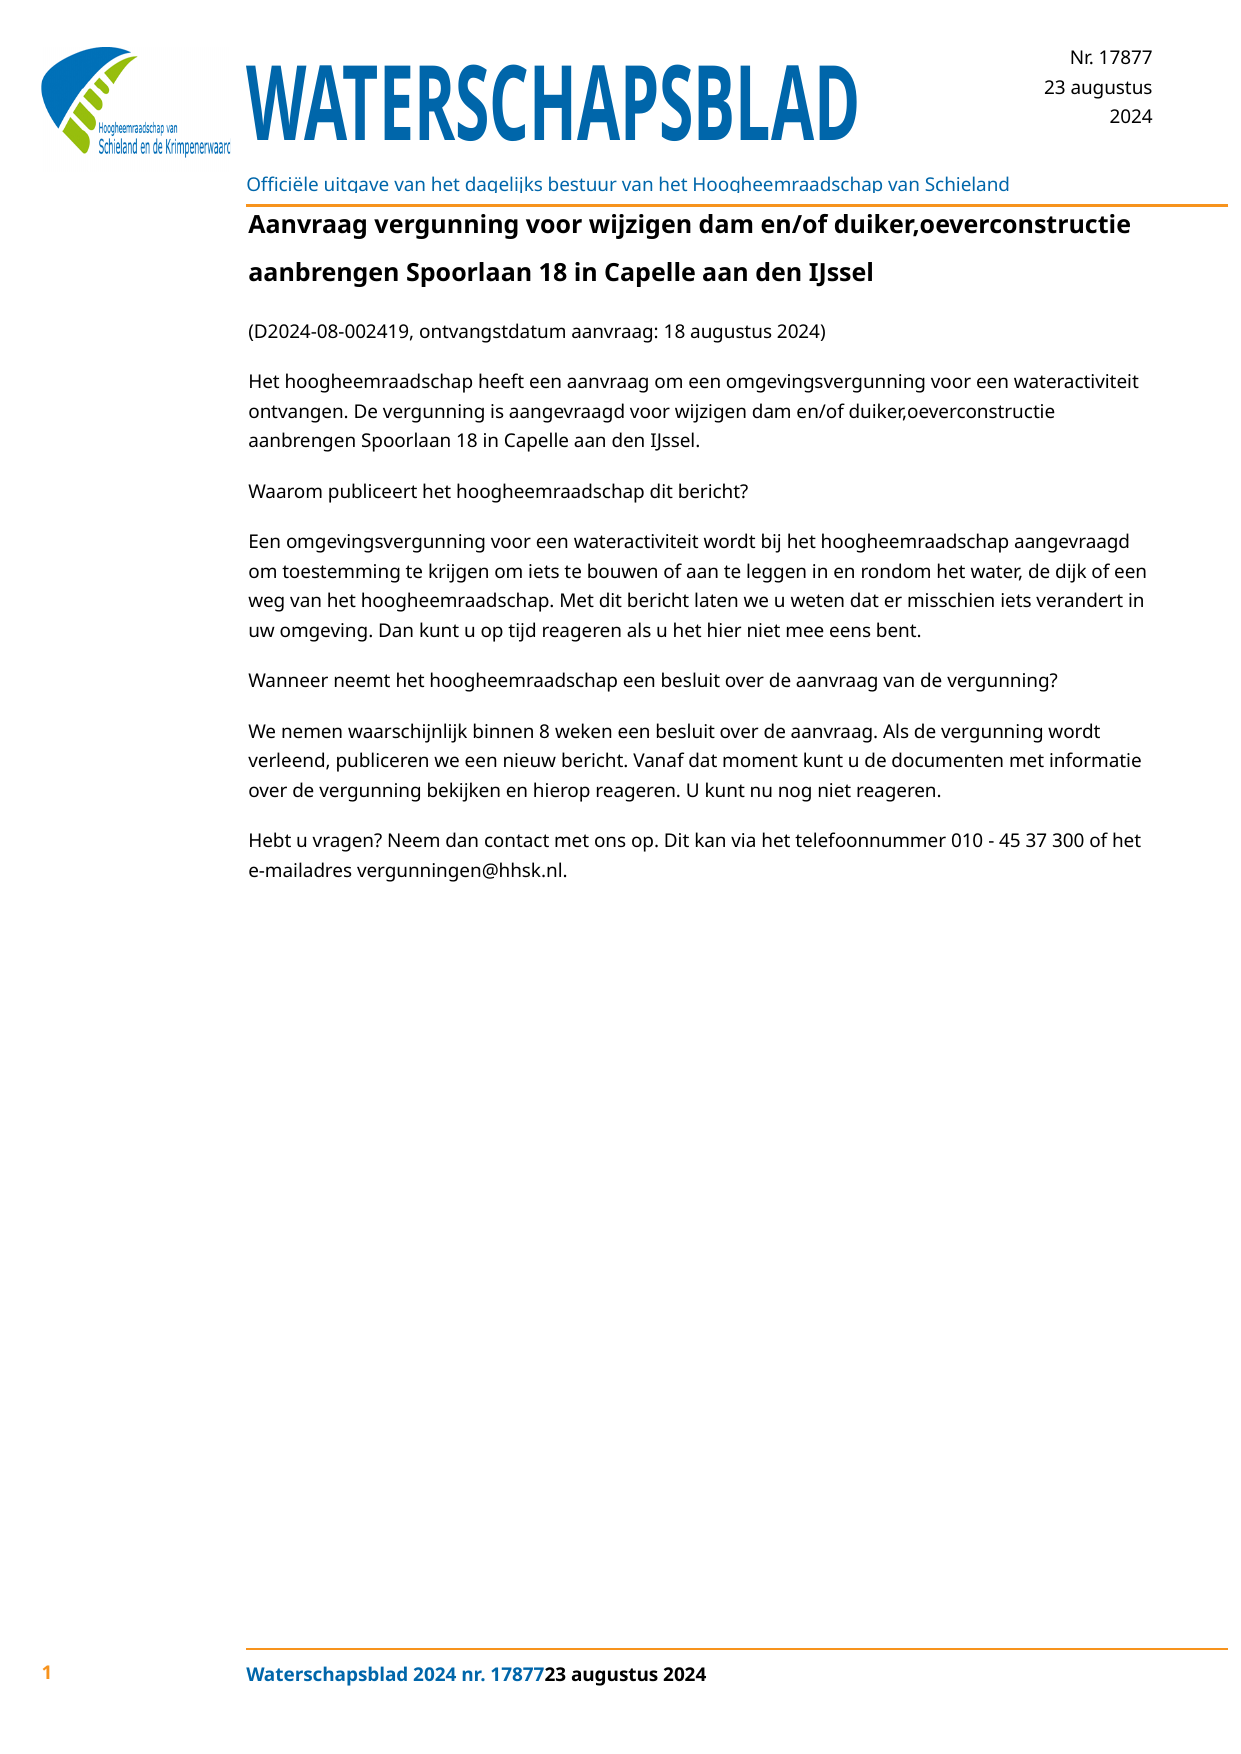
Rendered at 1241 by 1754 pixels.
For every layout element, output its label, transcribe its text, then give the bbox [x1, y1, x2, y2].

text Wanneer neemt het hoogheemraadschap een besluit over de aanvraag van de vergunning? [248, 667, 1152, 693]
picture [41, 47, 231, 172]
text Waarom publiceert het hoogheemraadschap dit bericht? [248, 478, 1152, 504]
text We nemen waarschijnlijk binnen 8 weken een besluit over de aanvraag. Als de vergunning wordt verleend, publiceren we een nieuw bericht. Vanaf dat moment kunt u de documenten met informatie over de vergunning bekijken en hierop reageren. U kunt nu nog niet reageren. [248, 718, 1152, 803]
text Het hoogheemraadschap heeft een aanvraag om een omgevingsvergunning voor een wateractiviteit ontvangen. De vergunning is aangevraagd voor wijzigen dam en/of duiker,oeverconstructie aanbrengen Spoorlaan 18 in Capelle aan den IJssel. [248, 368, 1152, 453]
text Aanvraag vergunning voor wijzigen dam en/of duiker,oeverconstructie aanbrengen Spoorlaan 18 in Capelle aan den IJssel [248, 207, 1152, 288]
text (D2024-08-002419, ontvangstdatum aanvraag: 18 augustus 2024) [248, 318, 1152, 344]
text Een omgevingsvergunning voor een wateractiviteit wordt bij het hoogheemraadschap aangevraagd om toestemming te krijgen om iets te bouwen of aan te leggen in en rondom het water, de dijk of een weg van het hoogheemraadschap. Met dit bericht laten we u weten dat er misschien iets verandert in uw omgeving. Dan kunt u op tijd reageren als u het hier niet mee eens bent. [248, 528, 1152, 643]
text Hebt u vragen? Neem dan contact met ons op. Dit kan via het telefoonnummer 010 - 45 37 300 of het e-mailadres vergunningen@hhsk.nl. [248, 827, 1152, 883]
